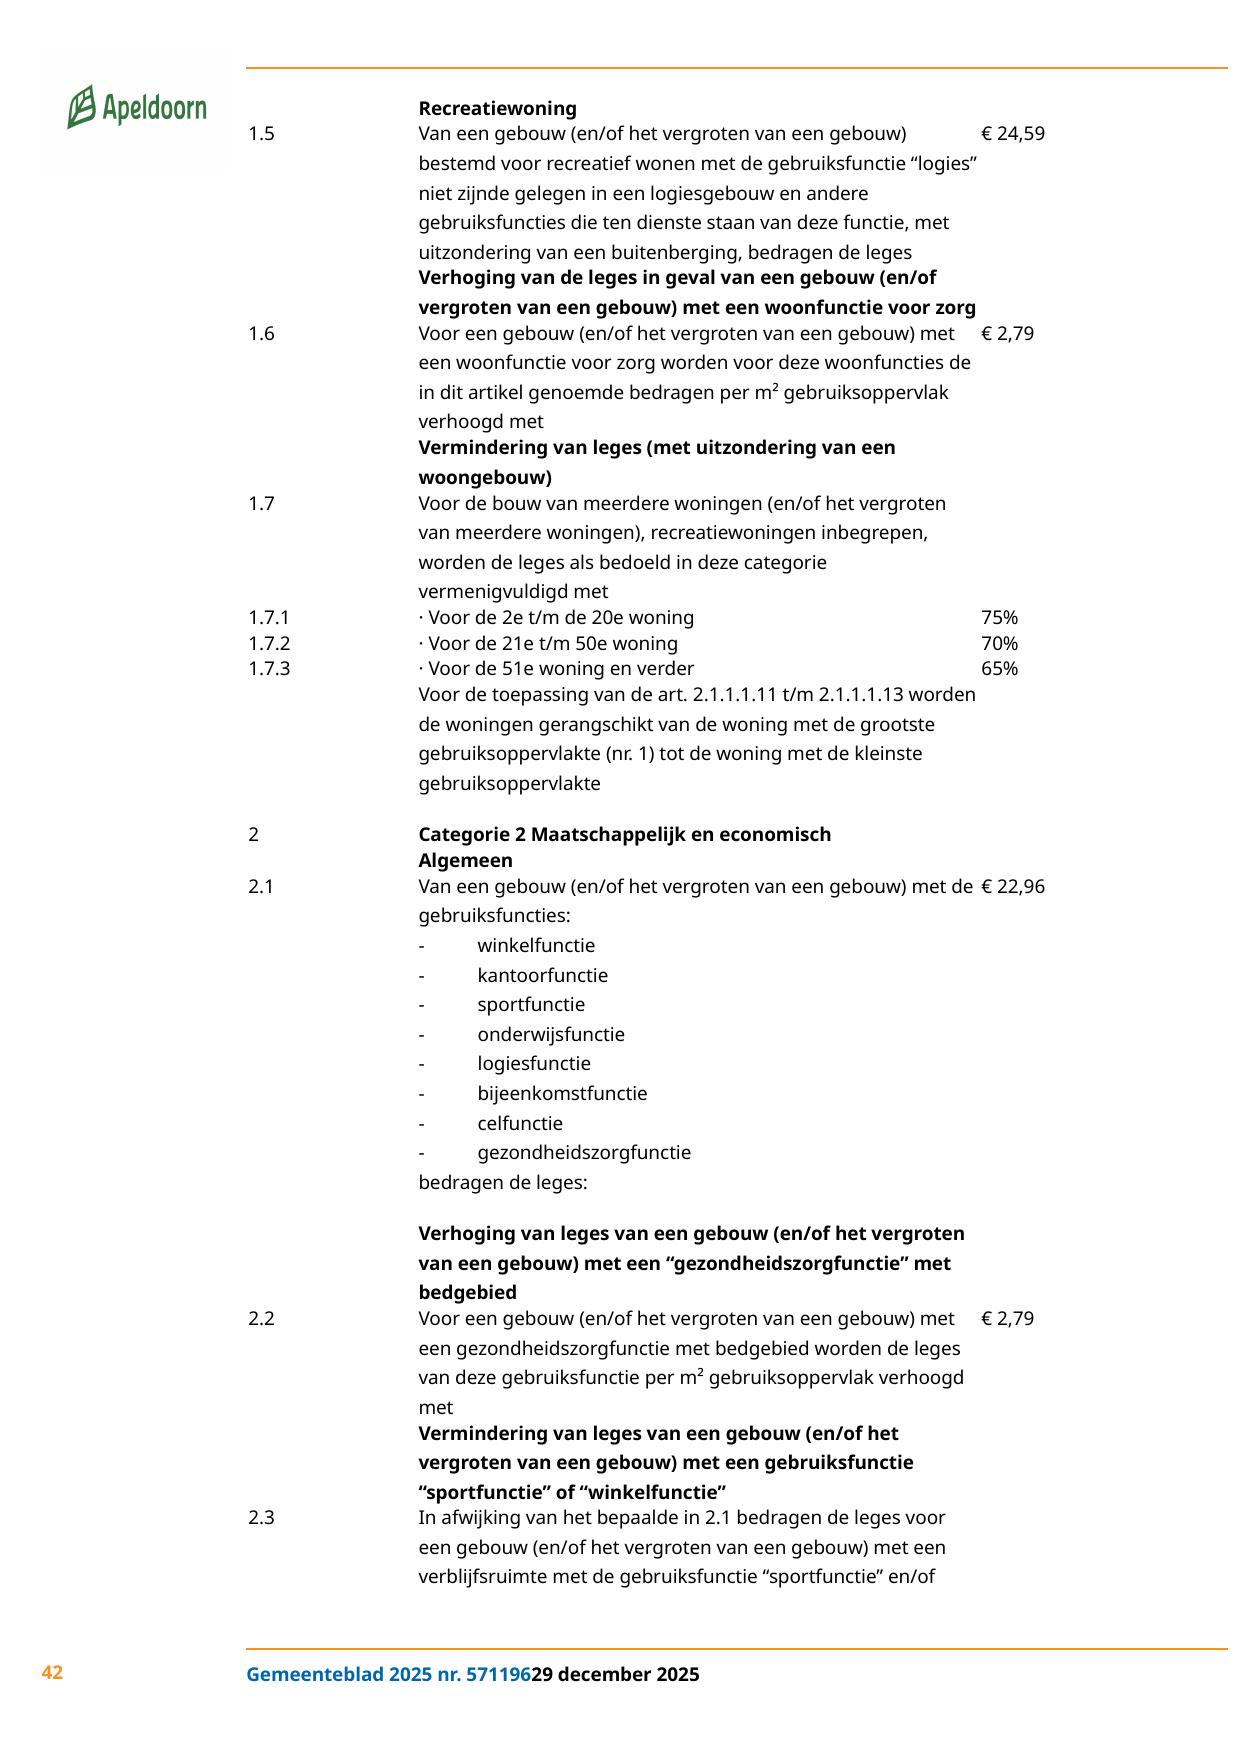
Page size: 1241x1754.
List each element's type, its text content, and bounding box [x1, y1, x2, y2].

table_cell [981, 847, 1152, 873]
table_cell € 22,96 [981, 873, 1152, 1194]
table_cell Vermindering van leges van een gebouw (en/of het vergroten van een gebouw) met een gebruiksfunctie “sportfunctie” of “winkelfunctie” [418, 1420, 981, 1504]
table_cell Verhoging van de leges in geval van een gebouw (en/of vergroten van een gebouw) met een woonfunctie voor zorg [418, 265, 981, 320]
picture [41, 47, 231, 172]
table_cell Voor de bouw van meerdere woningen (en/of het vergroten van meerdere woningen), recreatiewoningen inbegrepen, worden de leges als bedoeld in deze categorie vermenigvuldigd met [418, 490, 981, 604]
table_cell Van een gebouw (en/of het vergroten van een gebouw) met de gebruiksfuncties: winkelfunctie kantoorfunctie sportfunctie onderwijsfunctie logiesfunctie bijeenkomstfunctie celfunctie gezondheidszorgfunctie bedragen de leges: [418, 873, 981, 1194]
table_cell 1.7.2 [248, 630, 418, 656]
table_cell [981, 1195, 1152, 1220]
table_cell [981, 822, 1152, 847]
table_cell Recreatiewoning [418, 95, 981, 121]
table_cell 2.3 [248, 1505, 418, 1589]
table_cell 1.7 [248, 490, 418, 604]
table_cell 2.1 [248, 873, 418, 1194]
table_cell 1.7.3 [248, 656, 418, 681]
table_cell [248, 1420, 418, 1504]
table_cell 1.5 [248, 121, 418, 264]
table_cell Voor de toepassing van de art. 2.1.1.1.11 t/m 2.1.1.1.13 worden de woningen gerangschikt van de woning met de grootste gebruiksoppervlakte (nr. 1) tot de woning met de kleinste gebruiksoppervlakte [418, 681, 981, 796]
table_cell Vermindering van leges (met uitzondering van een woongebouw) [418, 434, 981, 490]
table_cell Voor een gebouw (en/of het vergroten van een gebouw) met een woonfunctie voor zorg worden voor deze woonfuncties de in dit artikel genoemde bedragen per m² gebruiksoppervlak verhoogd met [418, 320, 981, 434]
table_cell Categorie 2 Maatschappelijk en economisch [418, 822, 981, 847]
table_cell Verhoging van leges van een gebouw (en/of het vergroten van een gebouw) met een “gezondheidszorgfunctie” met bedgebied [418, 1220, 981, 1305]
table_cell [981, 490, 1152, 604]
table_cell · Voor de 21e t/m 50e woning [418, 630, 981, 656]
table_cell 1.7.1 [248, 604, 418, 630]
table_cell 1.6 [248, 320, 418, 434]
table_cell [248, 265, 418, 320]
table_cell [248, 1195, 418, 1220]
table_cell [981, 95, 1152, 121]
table_cell 65% [981, 656, 1152, 681]
table_cell 2 [248, 822, 418, 847]
table_cell 75% [981, 604, 1152, 630]
table_cell [981, 265, 1152, 320]
table_cell [418, 1195, 981, 1220]
table_cell Algemeen [418, 847, 981, 873]
table_cell Voor een gebouw (en/of het vergroten van een gebouw) met een gezondheidszorgfunctie met bedgebied worden de leges van deze gebruiksfunctie per m² gebruiksoppervlak verhoogd met [418, 1305, 981, 1420]
table_cell € 2,79 [981, 1305, 1152, 1420]
table_cell · Voor de 2e t/m de 20e woning [418, 604, 981, 630]
table_cell [981, 796, 1152, 822]
table_cell [248, 434, 418, 490]
table_cell [248, 681, 418, 796]
table_cell [981, 1505, 1152, 1589]
table_cell · Voor de 51e woning en verder [418, 656, 981, 681]
table_cell [248, 847, 418, 873]
table_cell In afwijking van het bepaalde in 2.1 bedragen de leges voor een gebouw (en/of het vergroten van een gebouw) met een verblijfsruimte met de gebruiksfunctie “sportfunctie” en/of [418, 1505, 981, 1589]
table_cell [248, 1220, 418, 1305]
table_cell Van een gebouw (en/of het vergroten van een gebouw) bestemd voor recreatief wonen met de gebruiksfunctie “logies” niet zijnde gelegen in een logiesgebouw en andere gebruiksfuncties die ten dienste staan van deze functie, met uitzondering van een buitenberging, bedragen de leges [418, 121, 981, 264]
table_cell [981, 681, 1152, 796]
table_cell [248, 796, 418, 822]
table_cell [981, 1420, 1152, 1504]
table_cell [981, 434, 1152, 490]
table_cell € 24,59 [981, 121, 1152, 264]
table_cell [248, 95, 418, 121]
table_cell [981, 1220, 1152, 1305]
table_cell 2.2 [248, 1305, 418, 1420]
table_cell [418, 796, 981, 822]
table_cell 70% [981, 630, 1152, 656]
table_cell € 2,79 [981, 320, 1152, 434]
